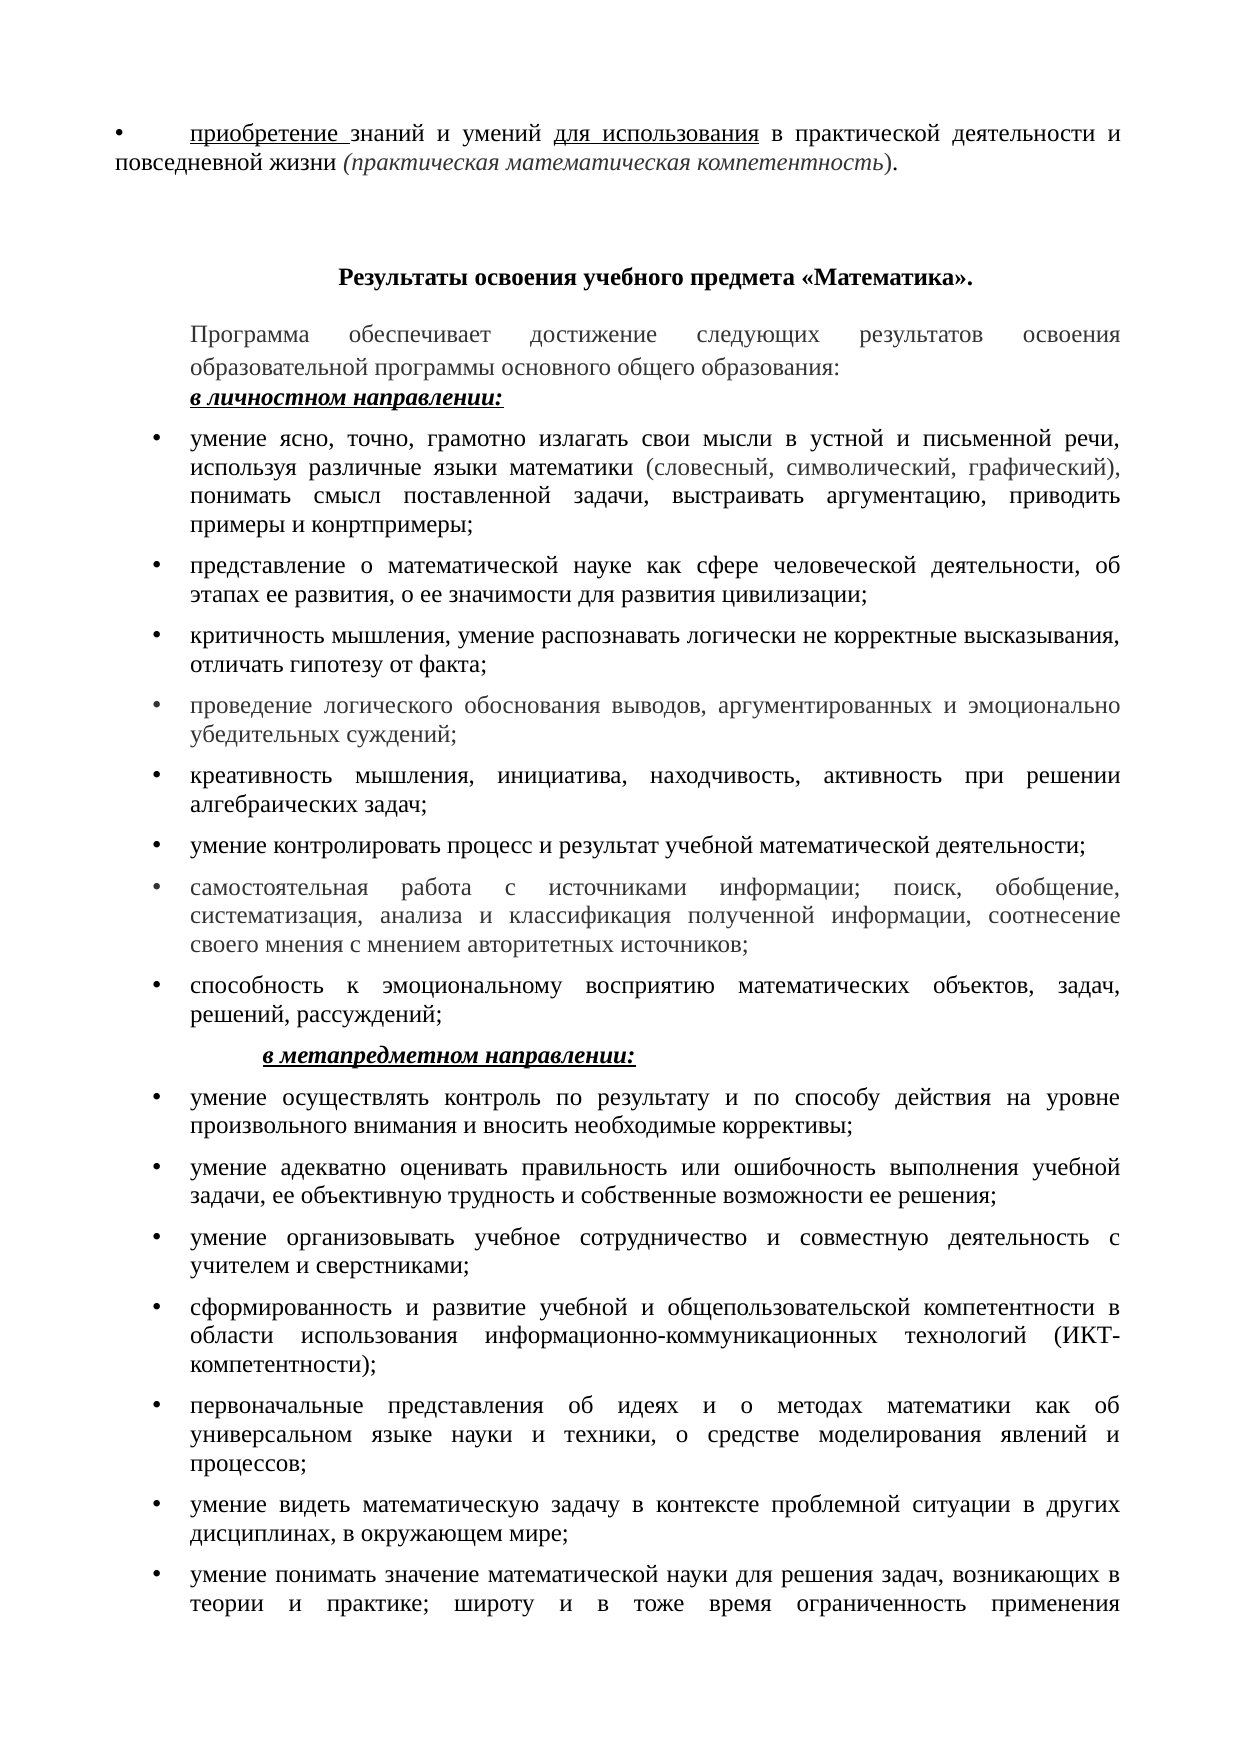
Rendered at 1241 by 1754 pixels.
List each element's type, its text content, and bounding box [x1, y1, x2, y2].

list Программа обеспечивает достижение следующих результатов освоения образовательной программы основного общего образования: [152, 319, 1121, 382]
list умение понимать значение математической науки для решения задач, возникающих в теории и практике; широту и в тоже время ограниченность применения [152, 1559, 1121, 1617]
list сформированность и развитие учебной и общепользовательской компетентности в области использования информационно-коммуникационных технологий (ИКТ-компетентности); [152, 1292, 1121, 1378]
list умение ясно, точно, грамотно излагать свои мысли в устной и письменной речи, используя различные языки математики (словесный, символический, графический), понимать смысл поставленной задачи, выстраивать аргументацию, приводить примеры и конртпримеры; [152, 423, 1121, 538]
list проведение логического обоснования выводов, аргументированных и эмоционально убедительных суждений; [152, 690, 1121, 748]
list первоначальные представления об идеях и о методах математики как об универсальном языке науки и техники, о средстве моделирования явлений и процессов; [152, 1390, 1121, 1477]
list в личностном направлении: [152, 382, 1121, 410]
list умение адекватно оценивать правильность или ошибочность выполнения учебной задачи, ее объективную трудность и собственные возможности ее решения; [152, 1152, 1121, 1209]
list креативность мышления, инициатива, находчивость, активность при решении алгебраических задач; [152, 760, 1121, 818]
list способность к эмоциональному восприятию математических объектов, задач, решений, рассуждений; [152, 970, 1121, 1028]
list умение контролировать процесс и результат учебной математической деятельности; [152, 830, 1121, 859]
list умение осуществлять контроль по результату и по способу действия на уровне произвольного внимания и вносить необходимые коррективы; [152, 1082, 1121, 1139]
list умение видеть математическую задачу в контексте проблемной ситуации в других дисциплинах, в окружающем мире; [152, 1489, 1121, 1547]
list умение организовывать учебное сотрудничество и совместную деятельность с учителем и сверстниками; [152, 1222, 1121, 1279]
list в метапредметном направлении: [152, 1040, 1121, 1069]
list приобретение знаний и умений для использования в практической деятельности и повседневной жизни (практическая математическая компетентность). [115, 118, 1121, 176]
list критичность мышления, умение распознавать логически не корректные высказывания, отличать гипотезу от факта; [152, 620, 1121, 678]
list Результаты освоения учебного предмета «Математика». [152, 262, 1121, 291]
list самостоятельная работа с источниками информации; поиск, обобщение, систематизация, анализа и классификация полученной информации, соотнесение своего мнения с мнением авторитетных источников; [152, 872, 1121, 958]
list представление о математической науке как сфере человеческой деятельности, об этапах ее развития, о ее значимости для развития цивилизации; [152, 550, 1121, 608]
